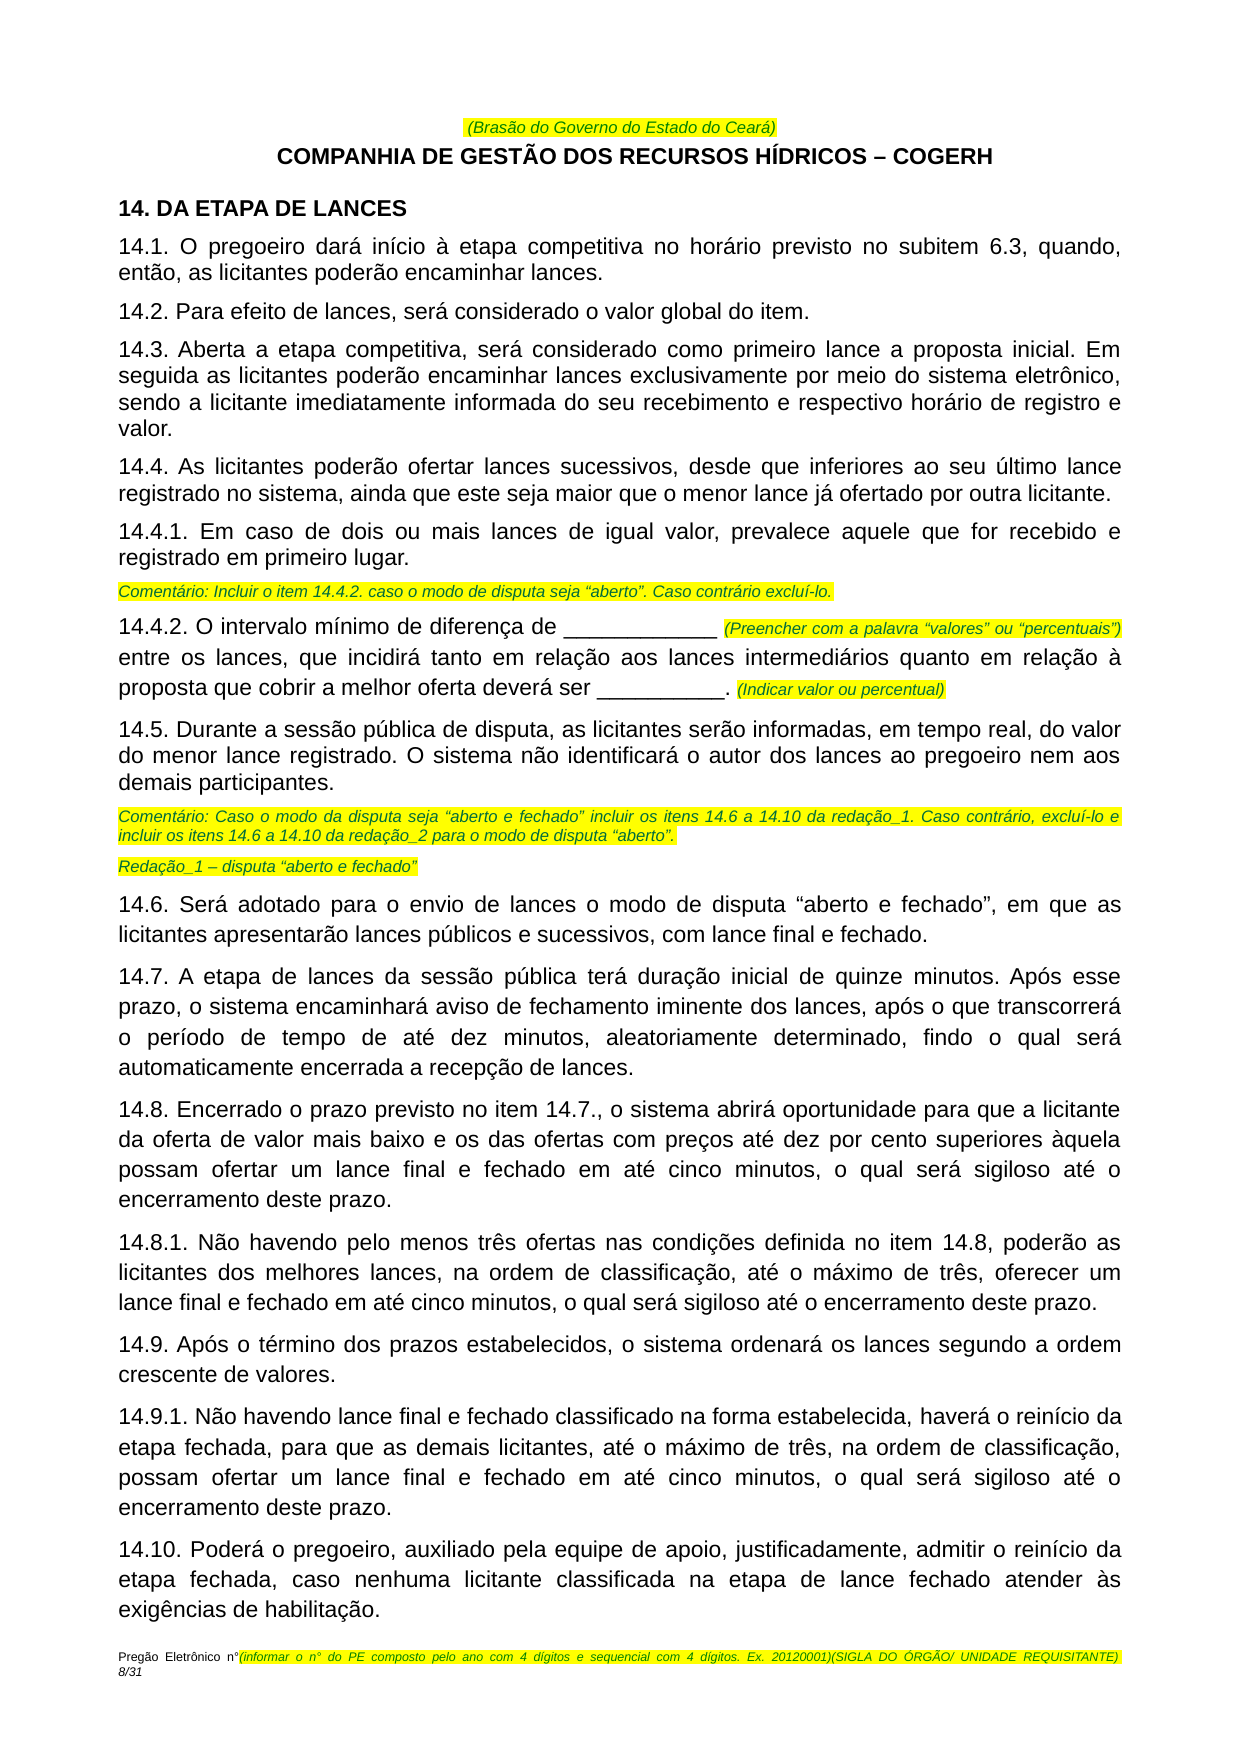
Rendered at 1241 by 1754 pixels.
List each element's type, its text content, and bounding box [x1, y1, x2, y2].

text 14.5. Durante a sessão pública de disputa, as licitantes serão informadas, em tempo real, do valor do menor lance registrado. O sistema não identificará o autor dos lances ao pregoeiro nem aos demais participantes. [118, 716, 1122, 795]
text 14.9. Após o término dos prazos estabelecidos, o sistema ordenará os lances segundo a ordem crescente de valores. [118, 1331, 1122, 1388]
text 14. DA ETAPA DE LANCES [118, 195, 1122, 221]
text 14.10. Poderá o pregoeiro, auxiliado pela equipe de apoio, justificadamente, admitir o reinício da etapa fechada, caso nenhuma licitante classificada na etapa de lance fechado atender às exigências de habilitação. [118, 1536, 1122, 1623]
text 14.9.1. Não havendo lance final e fechado classificado na forma estabelecida, haverá o reinício da etapa fechada, para que as demais licitantes, até o máximo de três, na ordem de classificação, possam ofertar um lance final e fechado em até cinco minutos, o qual será sigiloso até o encerramento deste prazo. [118, 1403, 1122, 1520]
text Comentário: Incluir o item 14.4.2. caso o modo de disputa seja “aberto”. Caso contrário excluí-lo. [118, 582, 1122, 601]
text Redação_1 – disputa “aberto e fechado” [118, 857, 1122, 876]
text 14.7. A etapa de lances da sessão pública terá duração inicial de quinze minutos. Após esse prazo, o sistema encaminhará aviso de fechamento iminente dos lances, após o que transcorrerá o período de tempo de até dez minutos, aleatoriamente determinado, findo o qual será automaticamente encerrada a recepção de lances. [118, 963, 1122, 1080]
text 14.3. Aberta a etapa competitiva, será considerado como primeiro lance a proposta inicial. Em seguida as licitantes poderão encaminhar lances exclusivamente por meio do sistema eletrônico, sendo a licitante imediatamente informada do seu recebimento e respectivo horário de registro e valor. [118, 336, 1122, 441]
list 14.4.2. O intervalo mínimo de diferença de ____________ (Preencher com a palavra “valores” ou “percentuais”) entre os lances, que incidirá tanto em relação aos lances intermediários quanto em relação à proposta que cobrir a melhor oferta deverá ser __________. (Indicar valor ou percentual) [118, 613, 1122, 700]
text 14.2. Para efeito de lances, será considerado o valor global do item. [118, 298, 1122, 324]
text 14.6. Será adotado para o envio de lances o modo de disputa “aberto e fechado”, em que as licitantes apresentarão lances públicos e sucessivos, com lance final e fechado. [118, 891, 1122, 947]
text 14.1. O pregoeiro dará início à etapa competitiva no horário previsto no subitem 6.3, quando, então, as licitantes poderão encaminhar lances. [118, 233, 1122, 286]
text 14.4. As licitantes poderão ofertar lances sucessivos, desde que inferiores ao seu último lance registrado no sistema, ainda que este seja maior que o menor lance já ofertado por outra licitante. [118, 453, 1122, 506]
text 14.8.1. Não havendo pelo menos três ofertas nas condições definida no item 14.8, poderão as licitantes dos melhores lances, na ordem de classificação, até o máximo de três, oferecer um lance final e fechado em até cinco minutos, o qual será sigiloso até o encerramento deste prazo. [118, 1228, 1122, 1315]
text Comentário: Caso o modo da disputa seja “aberto e fechado” incluir os itens 14.6 a 14.10 da redação_1. Caso contrário, excluí-lo e incluir os itens 14.6 a 14.10 da redação_2 para o modo de disputa “aberto”. [118, 807, 1122, 845]
text 14.4.1. Em caso de dois ou mais lances de igual valor, prevalece aquele que for recebido e registrado em primeiro lugar. [118, 518, 1122, 570]
text 14.8. Encerrado o prazo previsto no item 14.7., o sistema abrirá oportunidade para que a licitante da oferta de valor mais baixo e os das ofertas com preços até dez por cento superiores àquela possam ofertar um lance final e fechado em até cinco minutos, o qual será sigiloso até o encerramento deste prazo. [118, 1096, 1122, 1213]
